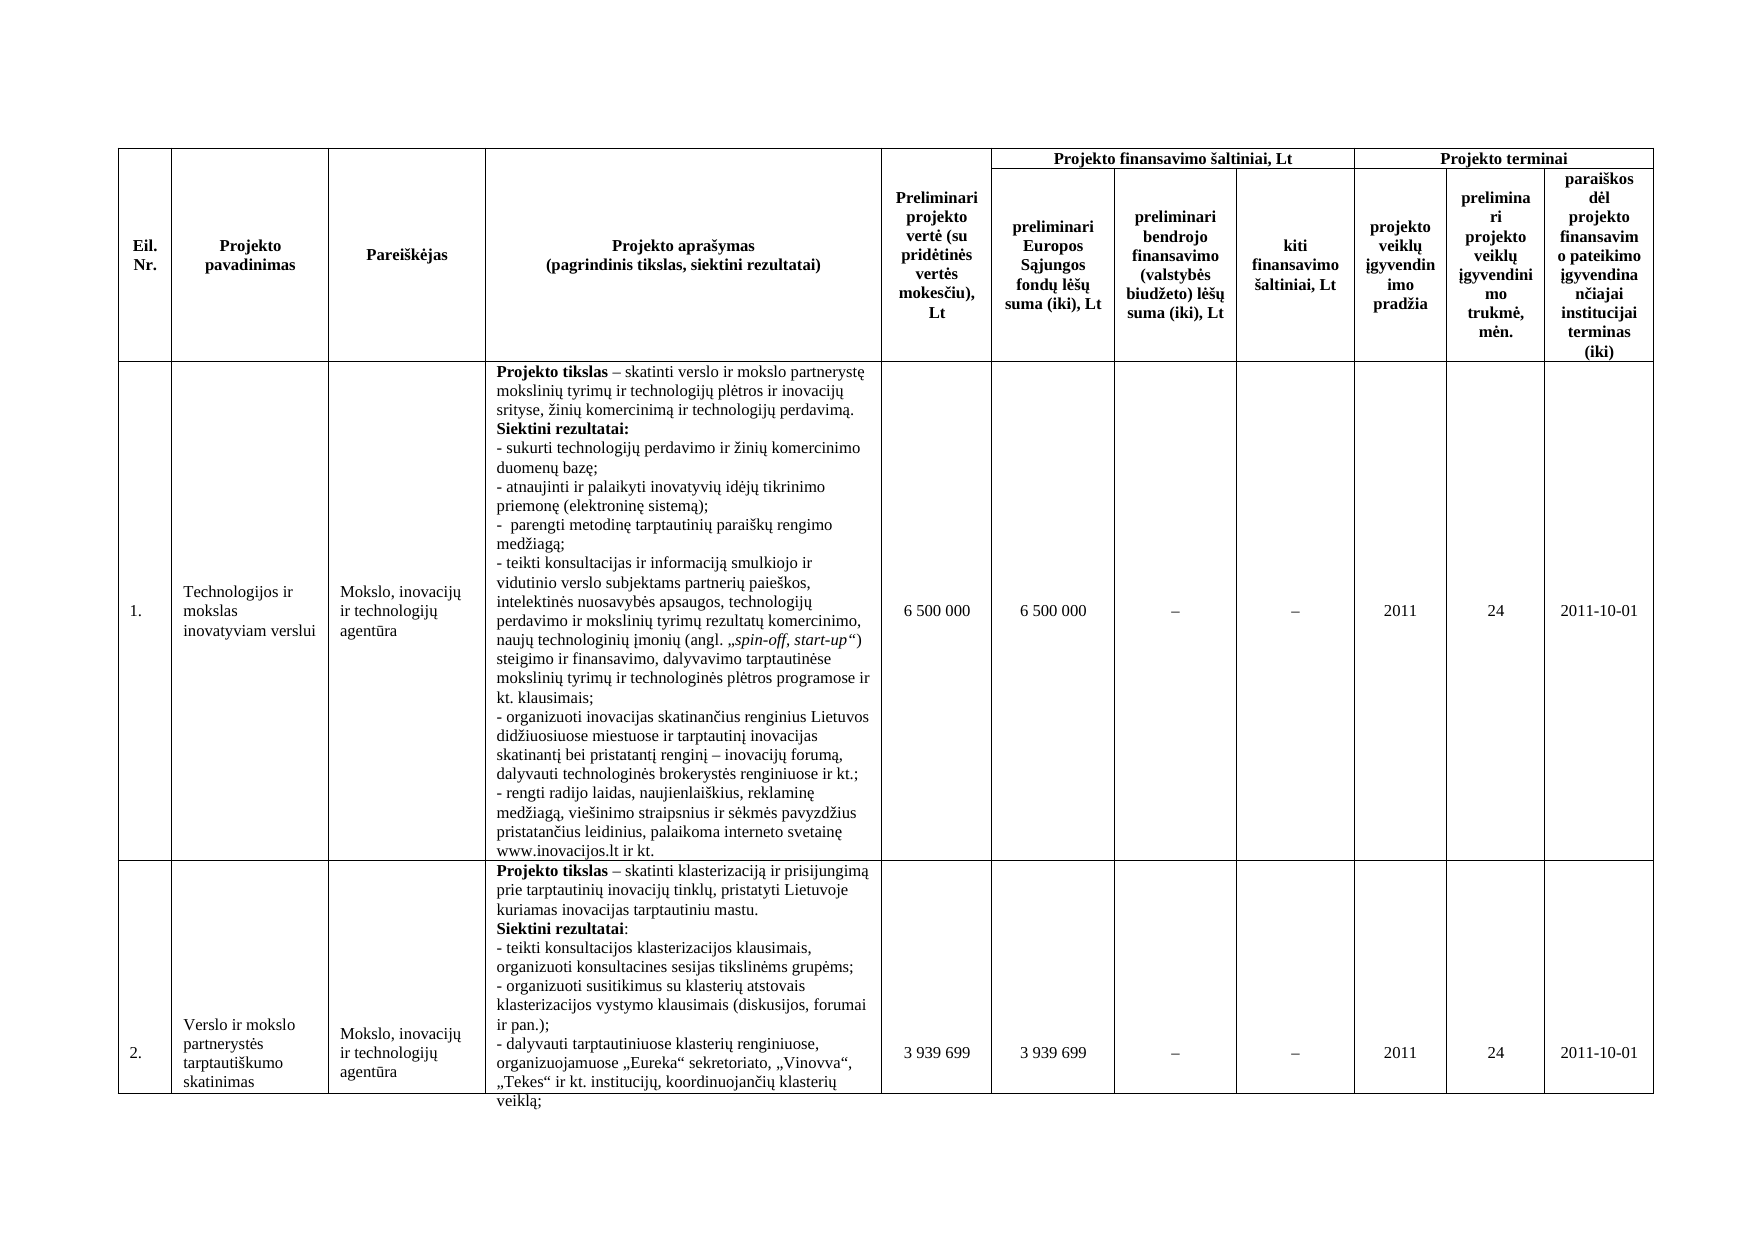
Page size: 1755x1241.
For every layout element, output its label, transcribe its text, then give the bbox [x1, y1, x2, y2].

table_cell 2. [119, 861, 171, 1093]
table_cell 24 [1447, 362, 1544, 860]
table_cell – [1237, 861, 1354, 1093]
table_cell 3 939 699 [992, 861, 1114, 1093]
table_header Projekto finansavimo šaltiniai, Lt [992, 149, 1354, 168]
table_cell 2011 [1355, 861, 1446, 1093]
table_cell – [1237, 362, 1354, 860]
table_header Eil. Nr. [119, 149, 171, 361]
table_cell 2011-10-01 [1545, 861, 1653, 1093]
table_cell – [1115, 362, 1236, 860]
table_cell paraiškos dėl projekto finansavimo pateikimo įgyvendinančiajai institucijai terminas (iki) [1545, 169, 1653, 361]
table_cell preliminari bendrojo finansavimo (valstybės biudžeto) lėšų suma (iki), Lt [1115, 169, 1236, 361]
table_cell 2011-10-01 [1545, 362, 1653, 860]
table_cell Verslo ir mokslo partnerystės tarptautiškumo skatinimas [172, 861, 328, 1093]
table_cell Technologijos ir mokslas inovatyviam verslui [172, 362, 328, 860]
table_header Projekto terminai [1355, 149, 1653, 168]
table_cell 6 500 000 [992, 362, 1114, 860]
table_cell Mokslo, inovacijų ir technologijų agentūra [329, 362, 485, 860]
table_cell 3 939 699 [882, 861, 991, 1093]
table_cell 24 [1447, 861, 1544, 1093]
table_cell 1. [119, 362, 171, 860]
table_cell projekto veiklų įgyvendinimo pradžia [1355, 169, 1446, 361]
table_header Projekto pavadinimas [172, 149, 328, 361]
table_cell Projekto tikslas – skatinti klasterizaciją ir prisijungimą prie tarptautinių inovacijų tinklų, pristatyti Lietuvoje kuriamas inovacijas tarptautiniu mastu. Siektini rezultatai: - teikti konsultacijos klasterizacijos klausimais, organizuoti konsultacines sesijas tikslinėms grupėms; - organizuoti susitikimus su klasterių atstovais klasterizacijos vystymo klausimais (diskusijos, forumai ir pan.); - dalyvauti tarptautiniuose klasterių renginiuose, organizuojamuose „Eureka“ sekretoriato, „Vinovva“, „Tekes“ ir kt. institucijų, koordinuojančių klasterių veiklą; - dalyvauti tarptautiniuose renginiuose (parodose, mugėse ir kt.), kuriuose bus pristatyti Lietuvos smulkiojo ir vidutinio verslo subjektų turimi tarptautiniai patentai ir kitas Lietuvos inovacijų potencialas; - rengti sklaidos priemones (4-ąjį inovatyvių įmonių katalogo leidimą, leidinius ir kt.). [486, 861, 881, 1093]
table_cell kiti finansavimo šaltiniai, Lt [1237, 169, 1354, 361]
table_cell preliminari projekto veiklų įgyvendinimo trukmė, mėn. [1447, 169, 1544, 361]
table_header Pareiškėjas [329, 149, 485, 361]
table_cell Projekto tikslas – skatinti verslo ir mokslo partnerystę mokslinių tyrimų ir technologijų plėtros ir inovacijų srityse, žinių komercinimą ir technologijų perdavimą. Siektini rezultatai: - sukurti technologijų perdavimo ir žinių komercinimo duomenų bazę; - atnaujinti ir palaikyti inovatyvių idėjų tikrinimo priemonę (elektroninę sistemą); - parengti metodinę tarptautinių paraiškų rengimo medžiagą; - teikti konsultacijas ir informaciją smulkiojo ir vidutinio verslo subjektams partnerių paieškos, intelektinės nuosavybės apsaugos, technologijų perdavimo ir mokslinių tyrimų rezultatų komercinimo, naujų technologinių įmonių (angl. „spin-off, start-up“) steigimo ir finansavimo, dalyvavimo tarptautinėse mokslinių tyrimų ir technologinės plėtros programose ir kt. klausimais; - organizuoti inovacijas skatinančius renginius Lietuvos didžiuosiuose miestuose ir tarptautinį inovacijas skatinantį bei pristatantį renginį – inovacijų forumą, dalyvauti technologinės brokerystės renginiuose ir kt.; - rengti radijo laidas, naujienlaiškius, reklaminę medžiagą, viešinimo straipsnius ir sėkmės pavyzdžius pristatančius leidinius, palaikoma interneto svetainę www.inovacijos.lt ir kt. [486, 362, 881, 860]
table_header Projekto aprašymas (pagrindinis tikslas, siektini rezultatai) [486, 149, 881, 361]
table_cell preliminari Europos Sąjungos fondų lėšų suma (iki), Lt [992, 169, 1114, 361]
table_cell 2011 [1355, 362, 1446, 860]
table_header Preliminari projekto vertė (su pridėtinės vertės mokesčiu), Lt [882, 149, 991, 361]
table_cell – [1115, 861, 1236, 1093]
table_cell 6 500 000 [882, 362, 991, 860]
table_cell Mokslo, inovacijų ir technologijų agentūra [329, 861, 485, 1093]
